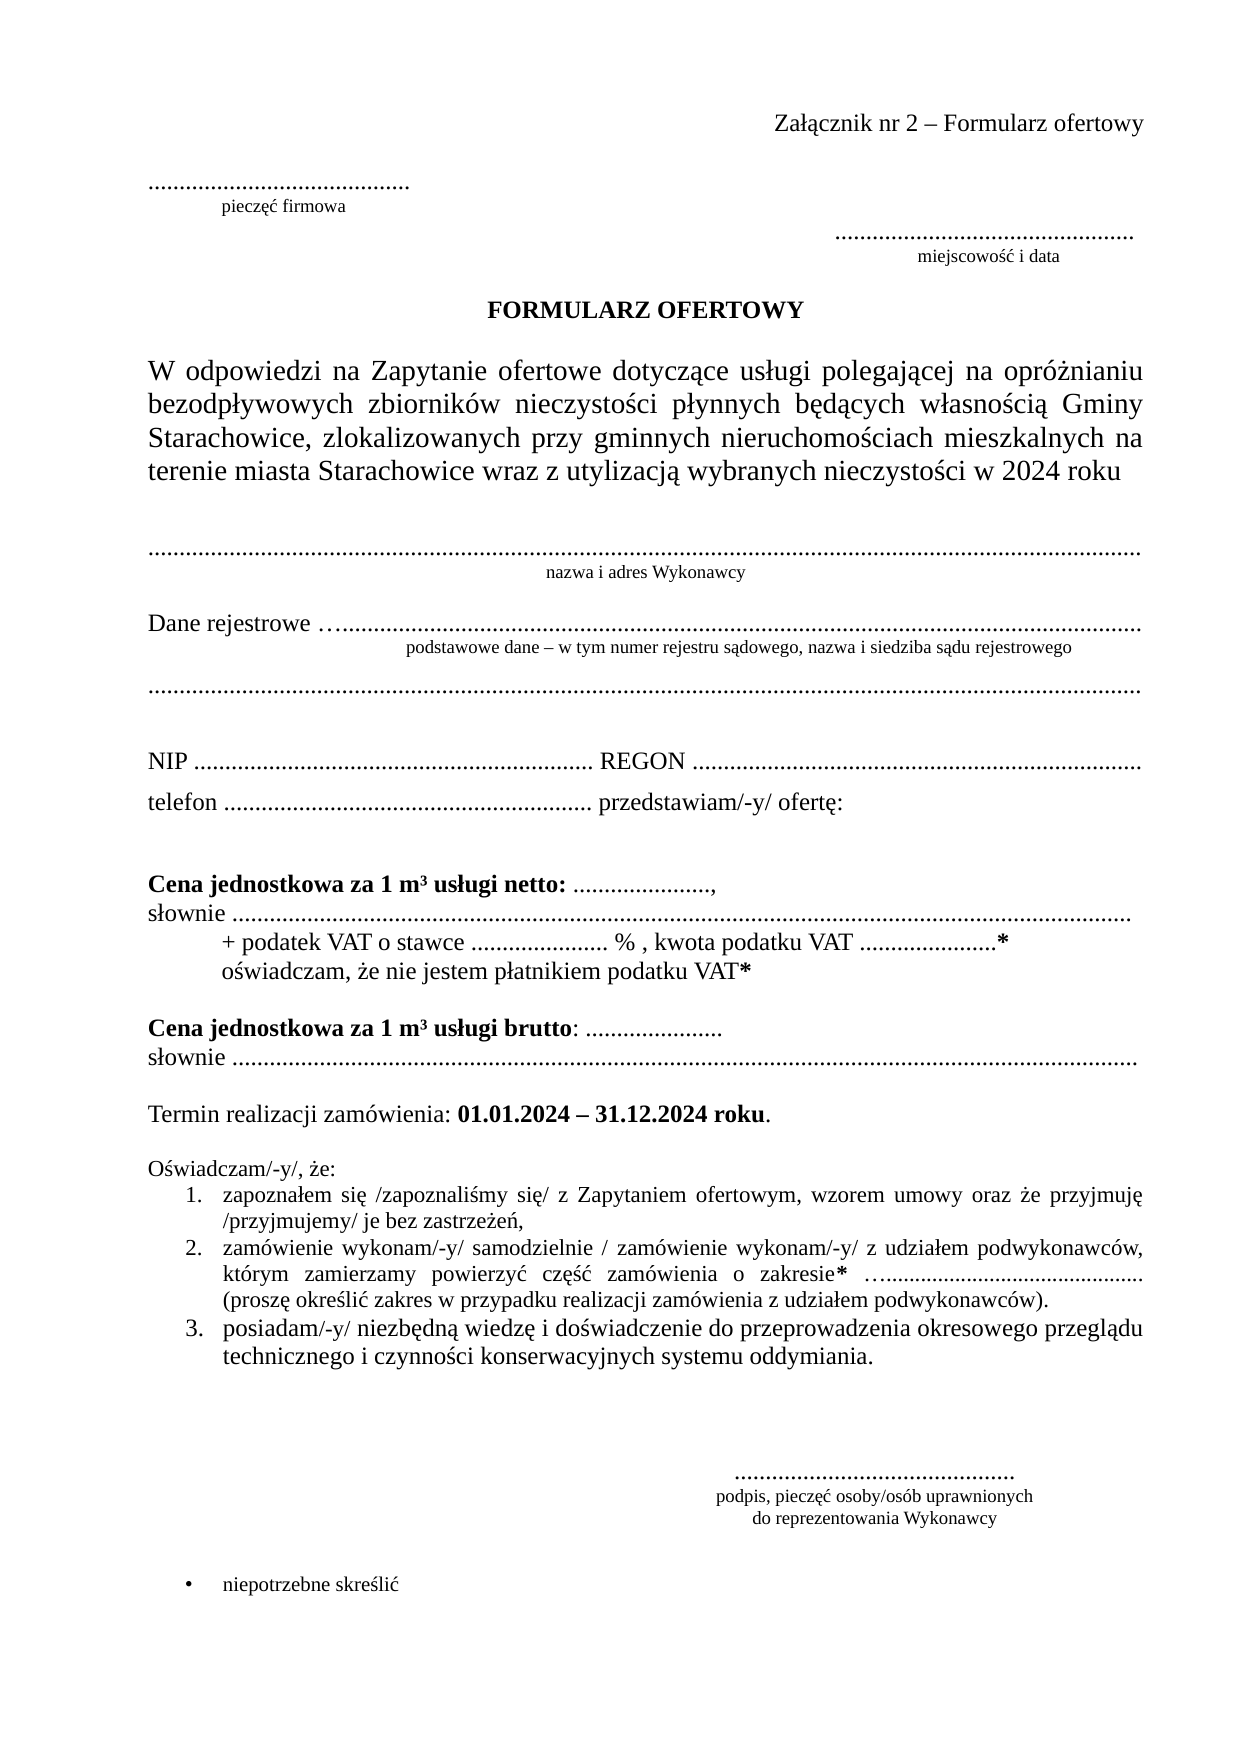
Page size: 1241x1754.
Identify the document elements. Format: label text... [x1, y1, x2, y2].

text słownie ................................................................................................................................................. [148, 1042, 1144, 1071]
text Cena jednostkowa za 1 m³ usługi netto: ......................, [148, 869, 1144, 898]
list posiadam/-y/ niezbędną wiedzę i doświadczenie do przeprowadzenia okresowego przeglądu technicznego i czynności konserwacyjnych systemu oddymiania. [185, 1313, 1144, 1370]
text Oświadczam/-y/, że: [148, 1154, 1144, 1181]
text podpis, pieczęć osoby/osób uprawnionych [605, 1485, 1144, 1507]
list niepotrzebne skreślić [185, 1571, 1144, 1596]
list zapoznałem się /zapoznaliśmy się/ z Zapytaniem ofertowym, wzorem umowy oraz że przyjmuję /przyjmujemy/ je bez zastrzeżeń, [185, 1181, 1144, 1234]
text ............................................................................................................................................................... [148, 532, 1144, 561]
text + podatek VAT o stawce ...................... % , kwota podatku VAT ......................* [148, 927, 1144, 956]
text ................................................ [148, 216, 1134, 245]
text podstawowe dane – w tym numer rejestru sądowego, nazwa i siedziba sądu rejestrowego [335, 636, 1144, 658]
text Cena jednostkowa za 1 m³ usługi brutto: ...................... [148, 1013, 1144, 1042]
text nazwa i adres Wykonawcy [148, 561, 1144, 583]
text oświadczam, że nie jestem płatnikiem podatku VAT* [148, 956, 1144, 984]
text W odpowiedzi na Zapytanie ofertowe dotyczące usługi polegającej na opróżnianiu bezodpływowych zbiorników nieczystości płynnych będących własnością Gminy Starachowice, zlokalizowanych przy gminnych nieruchomościach mieszkalnych na terenie miasta Starachowice wraz z utylizacją wybranych nieczystości w 2024 roku [148, 353, 1144, 487]
text miejscowość i data [148, 245, 1144, 267]
text .......................................... [148, 166, 1144, 195]
text ............................................. [605, 1456, 1144, 1485]
text ............................................................................................................................................................... [148, 670, 1144, 699]
text telefon ........................................................... przedstawiam/-y/ ofertę: [148, 787, 1144, 816]
text do reprezentowania Wykonawcy [605, 1507, 1144, 1528]
list zamówienie wykonam/-y/ samodzielnie / zamówienie wykonam/-y/ z udziałem podwykonawców, którym zamierzamy powierzyć część zamówienia o zakresie* …............................................. (proszę określić zakres w przypadku realizacji zamówienia z udziałem podwykonawców). [185, 1234, 1144, 1313]
text słownie ................................................................................................................................................ [148, 898, 1144, 927]
text Termin realizacji zamówienia: 01.01.2024 – 31.12.2024 roku. [148, 1099, 1144, 1128]
text Dane rejestrowe …................................................................................................................................ [148, 608, 1144, 636]
text FORMULARZ OFERTOWY [148, 295, 1144, 324]
text Załącznik nr 2 – Formularz ofertowy [148, 108, 1144, 137]
text NIP ................................................................ REGON ........................................................................ [148, 746, 1144, 774]
text pieczęć firmowa [148, 195, 1144, 216]
